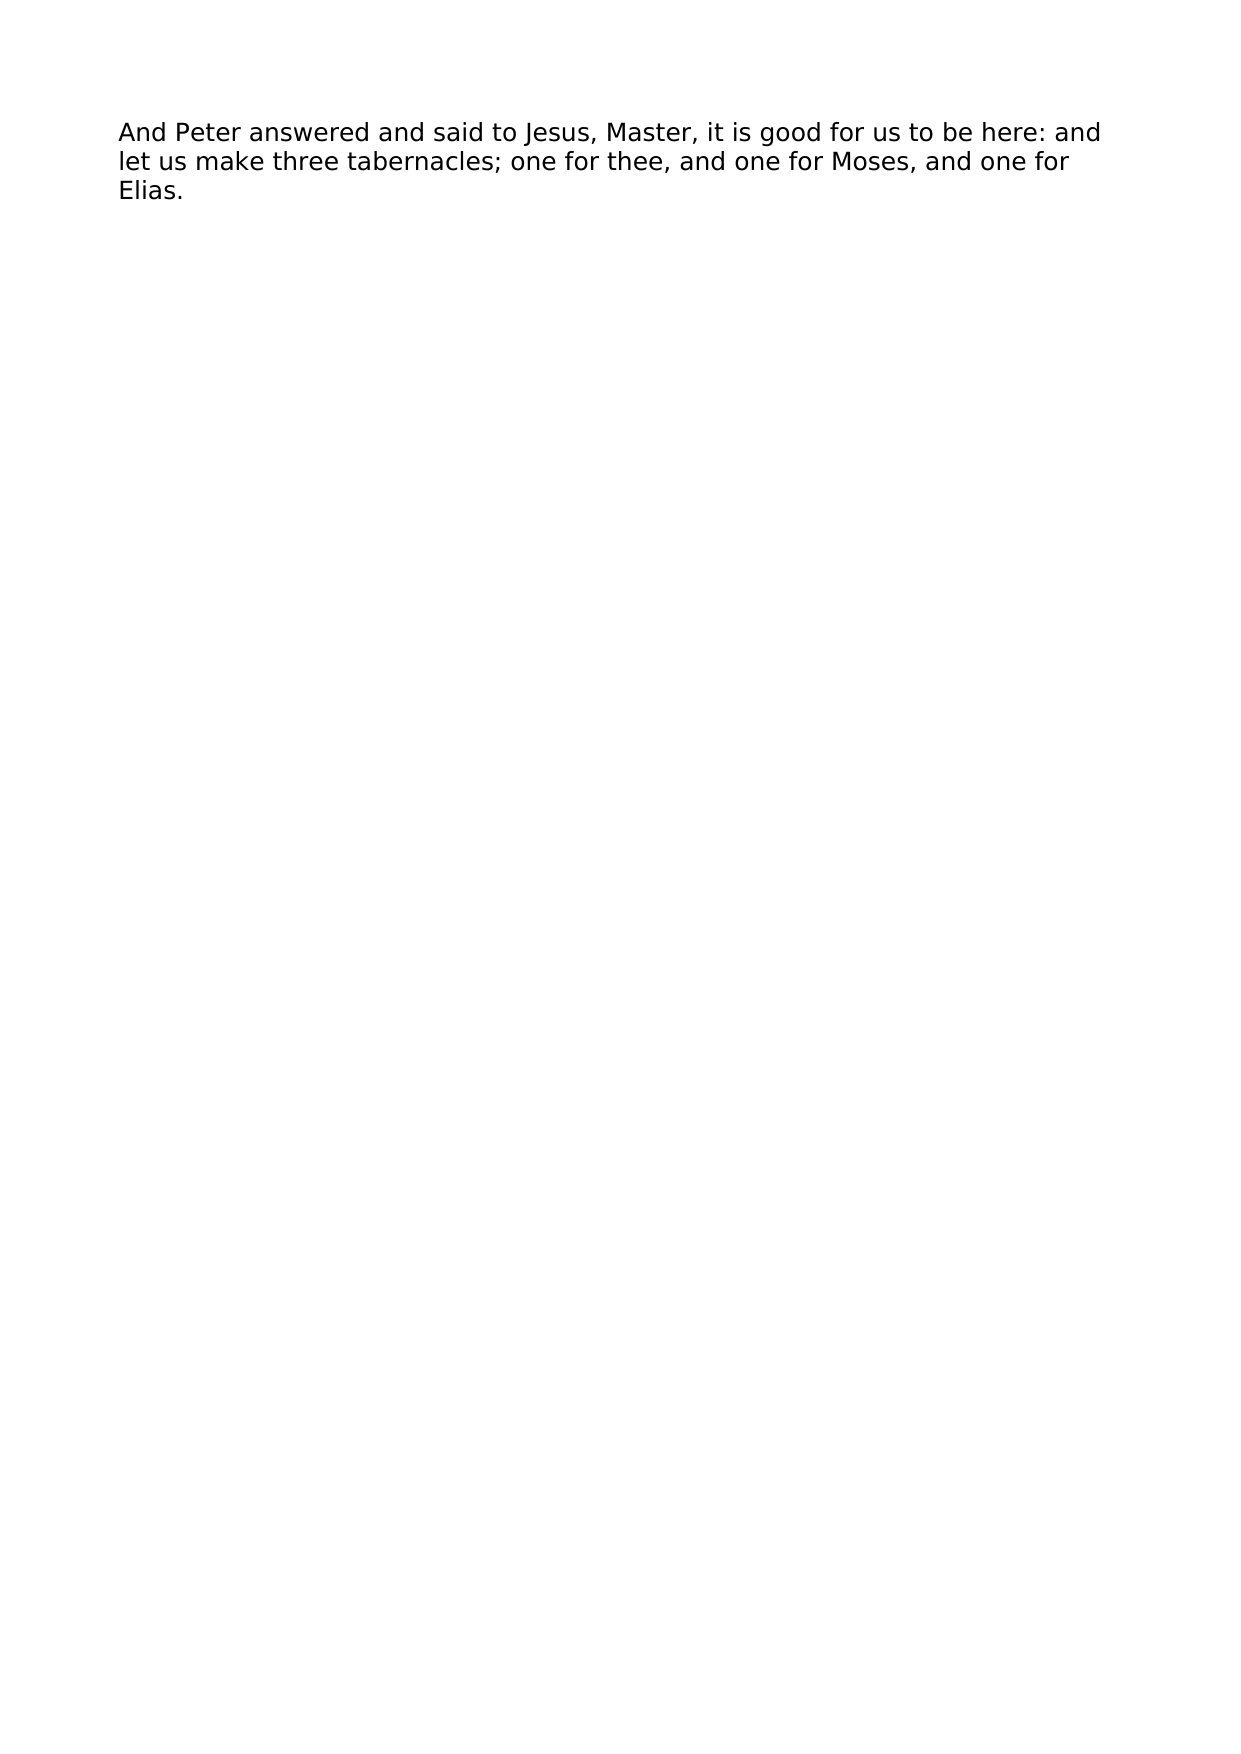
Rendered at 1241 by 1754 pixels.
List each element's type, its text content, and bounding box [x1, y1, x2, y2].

text And Peter answered and said to Jesus, Master, it is good for us to be here: and let us make three tabernacles; one for thee, and one for Moses, and one for Elias. [118, 118, 1122, 206]
